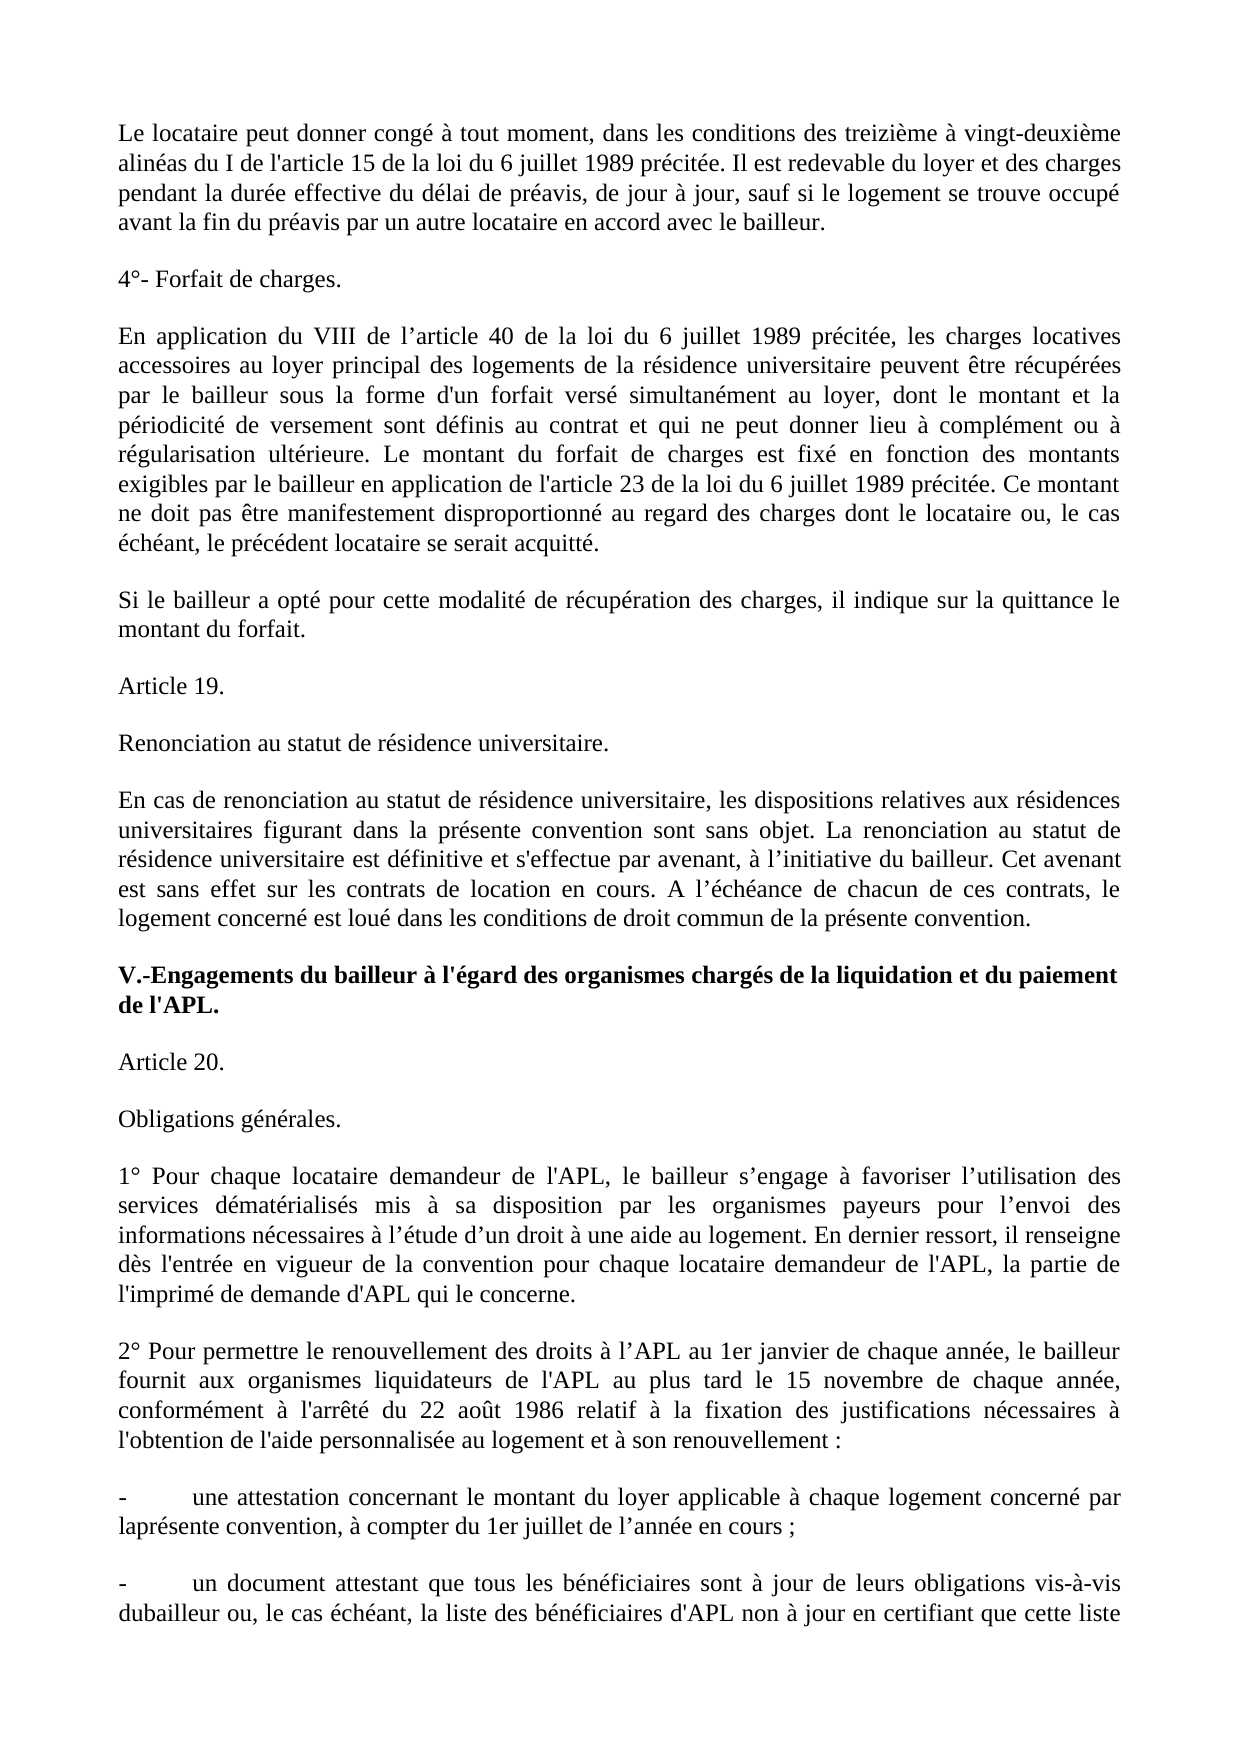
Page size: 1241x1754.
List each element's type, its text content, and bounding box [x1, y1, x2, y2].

text En application du VIII de l’article 40 de la loi du 6 juillet 1989 précitée, les charges locatives accessoires au loyer principal des logements de la résidence universitaire peuvent être récupérées par le bailleur sous la forme d'un forfait versé simultanément au loyer, dont le montant et la périodicité de versement sont définis au contrat et qui ne peut donner lieu à complément ou à régularisation ultérieure. Le montant du forfait de charges est fixé en fonction des montants exigibles par le bailleur en application de l'article 23 de la loi du 6 juillet 1989 précitée. Ce montant ne doit pas être manifestement disproportionné au regard des charges dont le locataire ou, le cas échéant, le précédent locataire se serait acquitté. [118, 321, 1122, 557]
text 1° Pour chaque locataire demandeur de l'APL, le bailleur s’engage à favoriser l’utilisation des services dématérialisés mis à sa disposition par les organismes payeurs pour l’envoi des informations nécessaires à l’étude d’un droit à une aide au logement. En dernier ressort, il renseigne dès l'entrée en vigueur de la convention pour chaque locataire demandeur de l'APL, la partie de l'imprimé de demande d'APL qui le concerne. [118, 1161, 1122, 1308]
text Article 19. [118, 671, 1122, 700]
text Le locataire peut donner congé à tout moment, dans les conditions des treizième à vingt-deuxième alinéas du I de l'article 15 de la loi du 6 juillet 1989 précitée. Il est redevable du loyer et des charges pendant la durée effective du délai de préavis, de jour à jour, sauf si le logement se trouve occupé avant la fin du préavis par un autre locataire en accord avec le bailleur. [118, 118, 1122, 236]
text Si le bailleur a opté pour cette modalité de récupération des charges, il indique sur la quittance le montant du forfait. [118, 585, 1122, 643]
list une attestation concernant le montant du loyer applicable à chaque logement concerné par laprésente convention, à compter du 1er juillet de l’année en cours ; [118, 1482, 1122, 1540]
text Renonciation au statut de résidence universitaire. [118, 728, 1122, 757]
text Article 20. [118, 1047, 1122, 1076]
list un document attestant que tous les bénéficiaires sont à jour de leurs obligations vis-à-vis dubailleur ou, le cas échéant, la liste des bénéficiaires d'APL non à jour en certifiant que cette liste [118, 1568, 1122, 1626]
text V.-Engagements du bailleur à l'égard des organismes chargés de la liquidation et du paiement de l'APL. [118, 960, 1122, 1019]
text En cas de renonciation au statut de résidence universitaire, les dispositions relatives aux résidences universitaires figurant dans la présente convention sont sans objet. La renonciation au statut de résidence universitaire est définitive et s'effectue par avenant, à l’initiative du bailleur. Cet avenant est sans effet sur les contrats de location en cours. A l’échéance de chacun de ces contrats, le logement concerné est loué dans les conditions de droit commun de la présente convention. [118, 785, 1122, 932]
text 4°- Forfait de charges. [118, 264, 1122, 293]
text 2° Pour permettre le renouvellement des droits à l’APL au 1er janvier de chaque année, le bailleur fournit aux organismes liquidateurs de l'APL au plus tard le 15 novembre de chaque année, conformément à l'arrêté du 22 août 1986 relatif à la fixation des justifications nécessaires à l'obtention de l'aide personnalisée au logement et à son renouvellement : [118, 1336, 1122, 1453]
text Obligations générales. [118, 1104, 1122, 1133]
